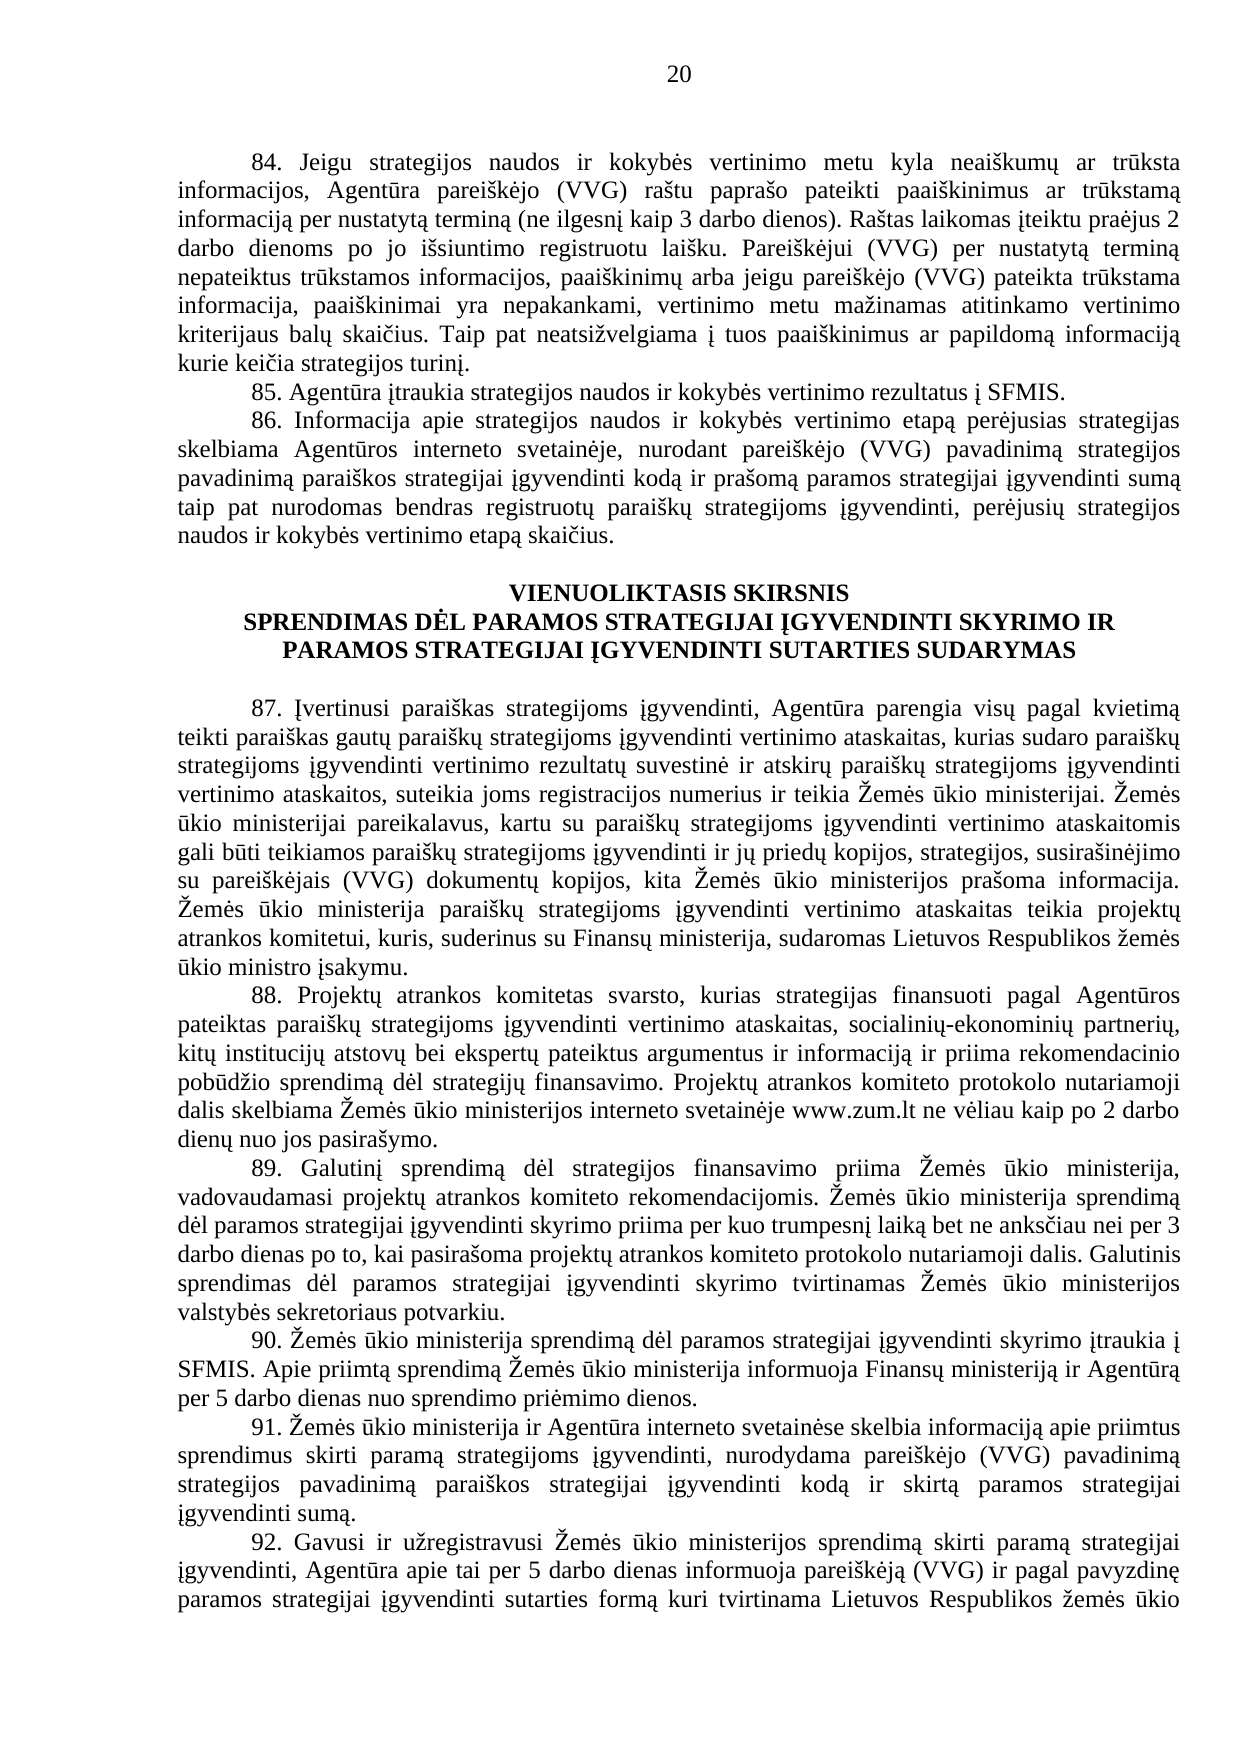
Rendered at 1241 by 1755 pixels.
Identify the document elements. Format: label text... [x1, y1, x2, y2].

text 92. Gavusi ir užregistravusi Žemės ūkio ministerijos sprendimą skirti paramą strategijai įgyvendinti, Agentūra apie tai per 5 darbo dienas informuoja pareiškėją (VVG) ir pagal pavyzdinę paramos strategijai įgyvendinti sutarties formą kuri tvirtinama Lietuvos Respublikos žemės ūkio [177, 1527, 1181, 1613]
text 88. Projektų atrankos komitetas svarsto, kurias strategijas finansuoti pagal Agentūros pateiktas paraiškų strategijoms įgyvendinti vertinimo ataskaitas, socialinių-ekonominių partnerių, kitų institucijų atstovų bei ekspertų pateiktus argumentus ir informaciją ir priima rekomendacinio pobūdžio sprendimą dėl strategijų finansavimo. Projektų atrankos komiteto protokolo nutariamoji dalis skelbiama Žemės ūkio ministerijos interneto svetainėje www.zum.lt ne vėliau kaip po 2 darbo dienų nuo jos pasirašymo. [177, 981, 1181, 1153]
text 84. Jeigu strategijos naudos ir kokybės vertinimo metu kyla neaiškumų ar trūksta informacijos, Agentūra pareiškėjo (VVG) raštu paprašo pateikti paaiškinimus ar trūkstamą informaciją per nustatytą terminą (ne ilgesnį kaip 3 darbo dienos). Raštas laikomas įteiktu praėjus 2 darbo dienoms po jo išsiuntimo registruotu laišku. Pareiškėjui (VVG) per nustatytą terminą nepateiktus trūkstamos informacijos, paaiškinimų arba jeigu pareiškėjo (VVG) pateikta trūkstama informacija, paaiškinimai yra nepakankami, vertinimo metu mažinamas atitinkamo vertinimo kriterijaus balų skaičius. Taip pat neatsižvelgiama į tuos paaiškinimus ar papildomą informaciją kurie keičia strategijos turinį. [177, 147, 1181, 377]
text SPRENDIMAS DĖL PARAMOS STRATEGIJAI ĮGYVENDINTI SKYRIMO IR PARAMOS STRATEGIJAI ĮGYVENDINTI SUTARTIES SUDARYMAS [177, 607, 1181, 664]
text 91. Žemės ūkio ministerija ir Agentūra interneto svetainėse skelbia informaciją apie priimtus sprendimus skirti paramą strategijoms įgyvendinti, nurodydama pareiškėjo (VVG) pavadinimą strategijos pavadinimą paraiškos strategijai įgyvendinti kodą ir skirtą paramos strategijai įgyvendinti sumą. [177, 1412, 1181, 1527]
text 89. Galutinį sprendimą dėl strategijos finansavimo priima Žemės ūkio ministerija, vadovaudamasi projektų atrankos komiteto rekomendacijomis. Žemės ūkio ministerija sprendimą dėl paramos strategijai įgyvendinti skyrimo priima per kuo trumpesnį laiką bet ne anksčiau nei per 3 darbo dienas po to, kai pasirašoma projektų atrankos komiteto protokolo nutariamoji dalis. Galutinis sprendimas dėl paramos strategijai įgyvendinti skyrimo tvirtinamas Žemės ūkio ministerijos valstybės sekretoriaus potvarkiu. [177, 1153, 1181, 1326]
text 85. Agentūra įtraukia strategijos naudos ir kokybės vertinimo rezultatus į SFMIS. [177, 377, 1181, 406]
text 90. Žemės ūkio ministerija sprendimą dėl paramos strategijai įgyvendinti skyrimo įtraukia į SFMIS. Apie priimtą sprendimą Žemės ūkio ministerija informuoja Finansų ministeriją ir Agentūrą per 5 darbo dienas nuo sprendimo priėmimo dienos. [177, 1326, 1181, 1412]
text 86. Informacija apie strategijos naudos ir kokybės vertinimo etapą perėjusias strategijas skelbiama Agentūros interneto svetainėje, nurodant pareiškėjo (VVG) pavadinimą strategijos pavadinimą paraiškos strategijai įgyvendinti kodą ir prašomą paramos strategijai įgyvendinti sumą taip pat nurodomas bendras registruotų paraiškų strategijoms įgyvendinti, perėjusių strategijos naudos ir kokybės vertinimo etapą skaičius. [177, 406, 1181, 549]
text VIENUOLIKTASIS SKIRSNIS [177, 578, 1181, 607]
text 87. Įvertinusi paraiškas strategijoms įgyvendinti, Agentūra parengia visų pagal kvietimą teikti paraiškas gautų paraiškų strategijoms įgyvendinti vertinimo ataskaitas, kurias sudaro paraiškų strategijoms įgyvendinti vertinimo rezultatų suvestinė ir atskirų paraiškų strategijoms įgyvendinti vertinimo ataskaitos, suteikia joms registracijos numerius ir teikia Žemės ūkio ministerijai. Žemės ūkio ministerijai pareikalavus, kartu su paraiškų strategijoms įgyvendinti vertinimo ataskaitomis gali būti teikiamos paraiškų strategijoms įgyvendinti ir jų priedų kopijos, strategijos, susirašinėjimo su pareiškėjais (VVG) dokumentų kopijos, kita Žemės ūkio ministerijos prašoma informacija. Žemės ūkio ministerija paraiškų strategijoms įgyvendinti vertinimo ataskaitas teikia projektų atrankos komitetui, kuris, suderinus su Finansų ministerija, sudaromas Lietuvos Respublikos žemės ūkio ministro įsakymu. [177, 693, 1181, 981]
